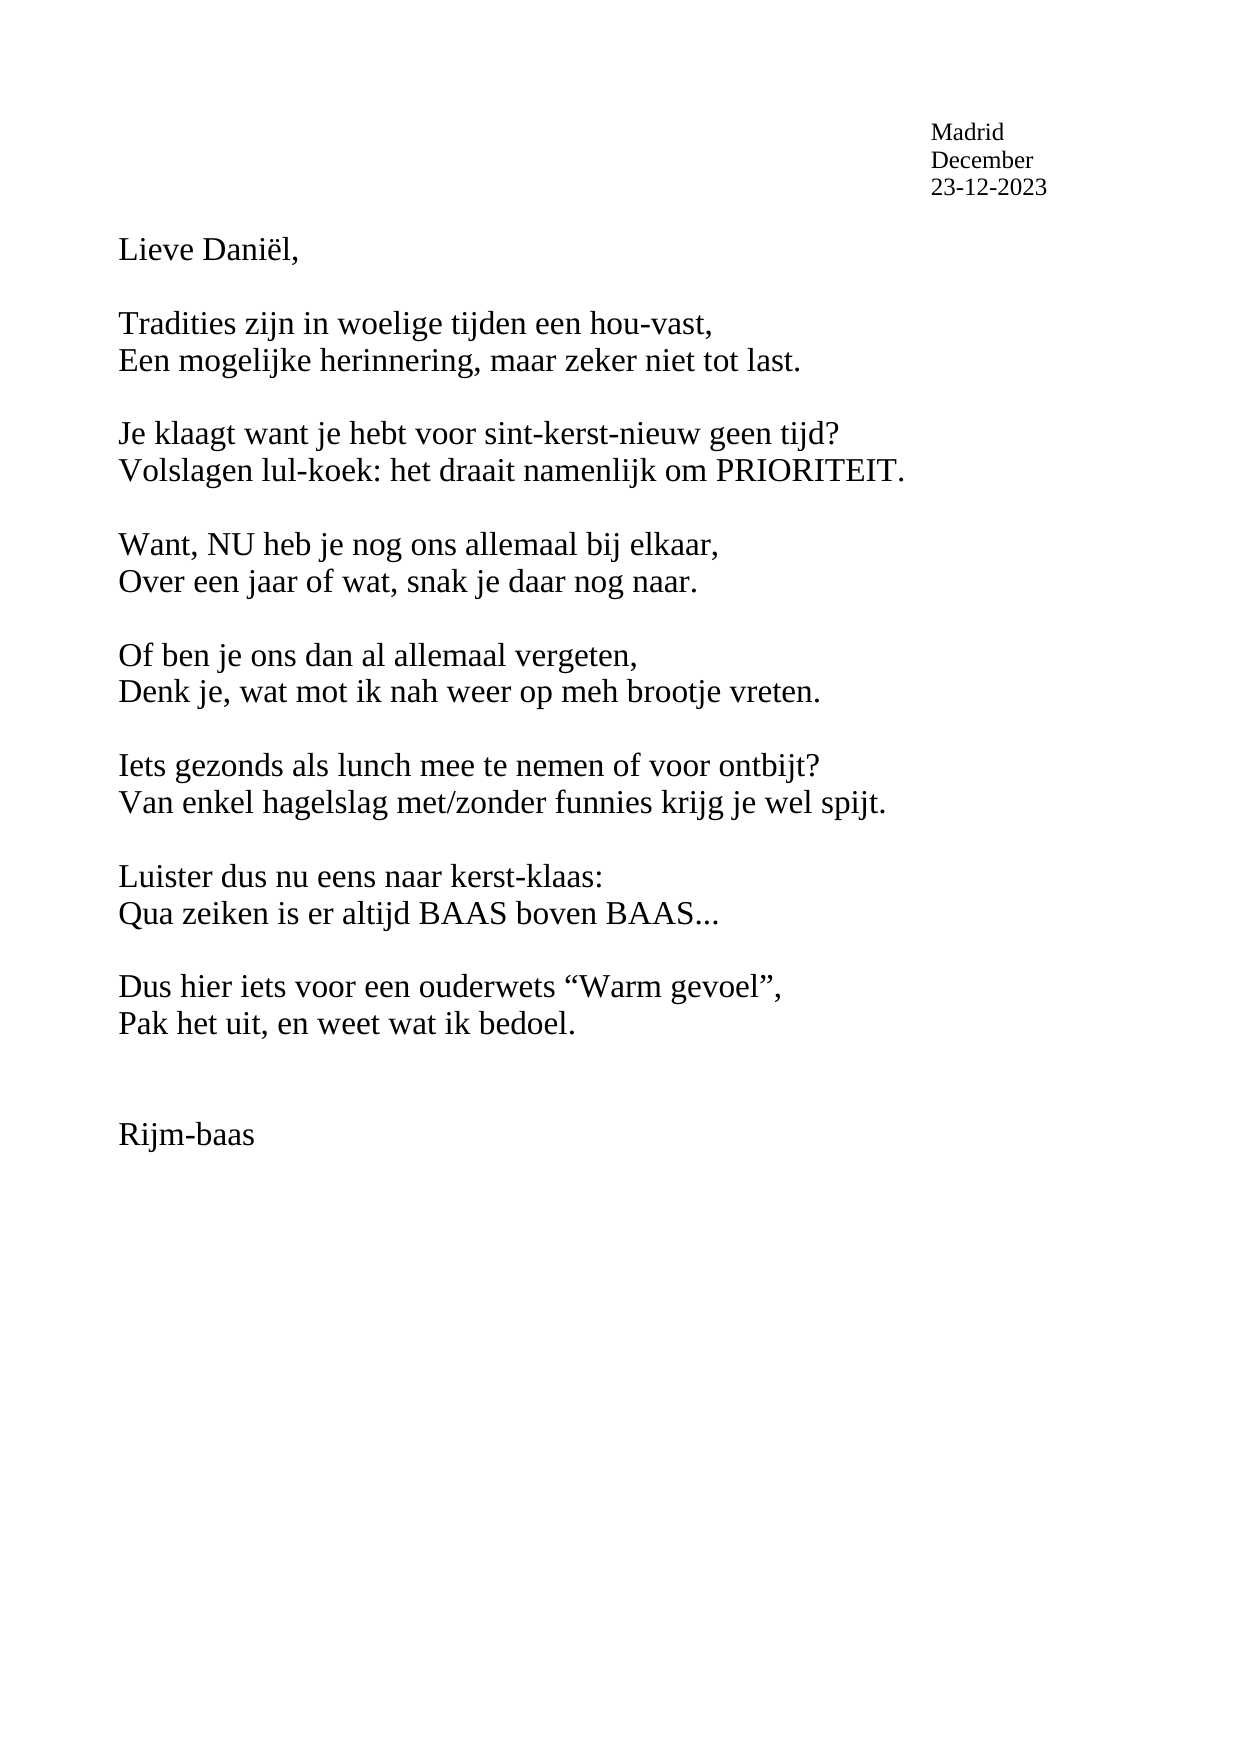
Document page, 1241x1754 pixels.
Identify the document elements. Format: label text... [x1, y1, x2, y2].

text Tradities zijn in woelige tijden een hou-vast, [118, 304, 1122, 341]
text Dus hier iets voor een ouderwets “Warm gevoel”, [118, 968, 1122, 1005]
text Een mogelijke herinnering, maar zeker niet tot last. [118, 341, 1122, 378]
text Lieve Daniël, [118, 231, 1122, 268]
text Van enkel hagelslag met/zonder funnies krijg je wel spijt. [118, 784, 1122, 821]
text Je klaagt want je hebt voor sint-kerst-nieuw geen tijd? [118, 415, 1122, 452]
text Want, NU heb je nog ons allemaal bij elkaar, [118, 526, 1122, 563]
text Over een jaar of wat, snak je daar nog naar. [118, 563, 1122, 599]
text Rijm-baas [118, 1116, 1122, 1153]
text Pak het uit, en weet wat ik bedoel. [118, 1005, 1122, 1042]
text Luister dus nu eens naar kerst-klaas: [118, 858, 1122, 894]
text Of ben je ons dan al allemaal vergeten, [118, 636, 1122, 673]
text Volslagen lul-koek: het draait namenlijk om PRIORITEIT. [118, 452, 1122, 489]
text Denk je, wat mot ik nah weer op meh brootje vreten. [118, 673, 1122, 710]
text Iets gezonds als lunch mee te nemen of voor ontbijt? [118, 747, 1122, 784]
text Qua zeiken is er altijd BAAS boven BAAS... [118, 894, 1122, 931]
